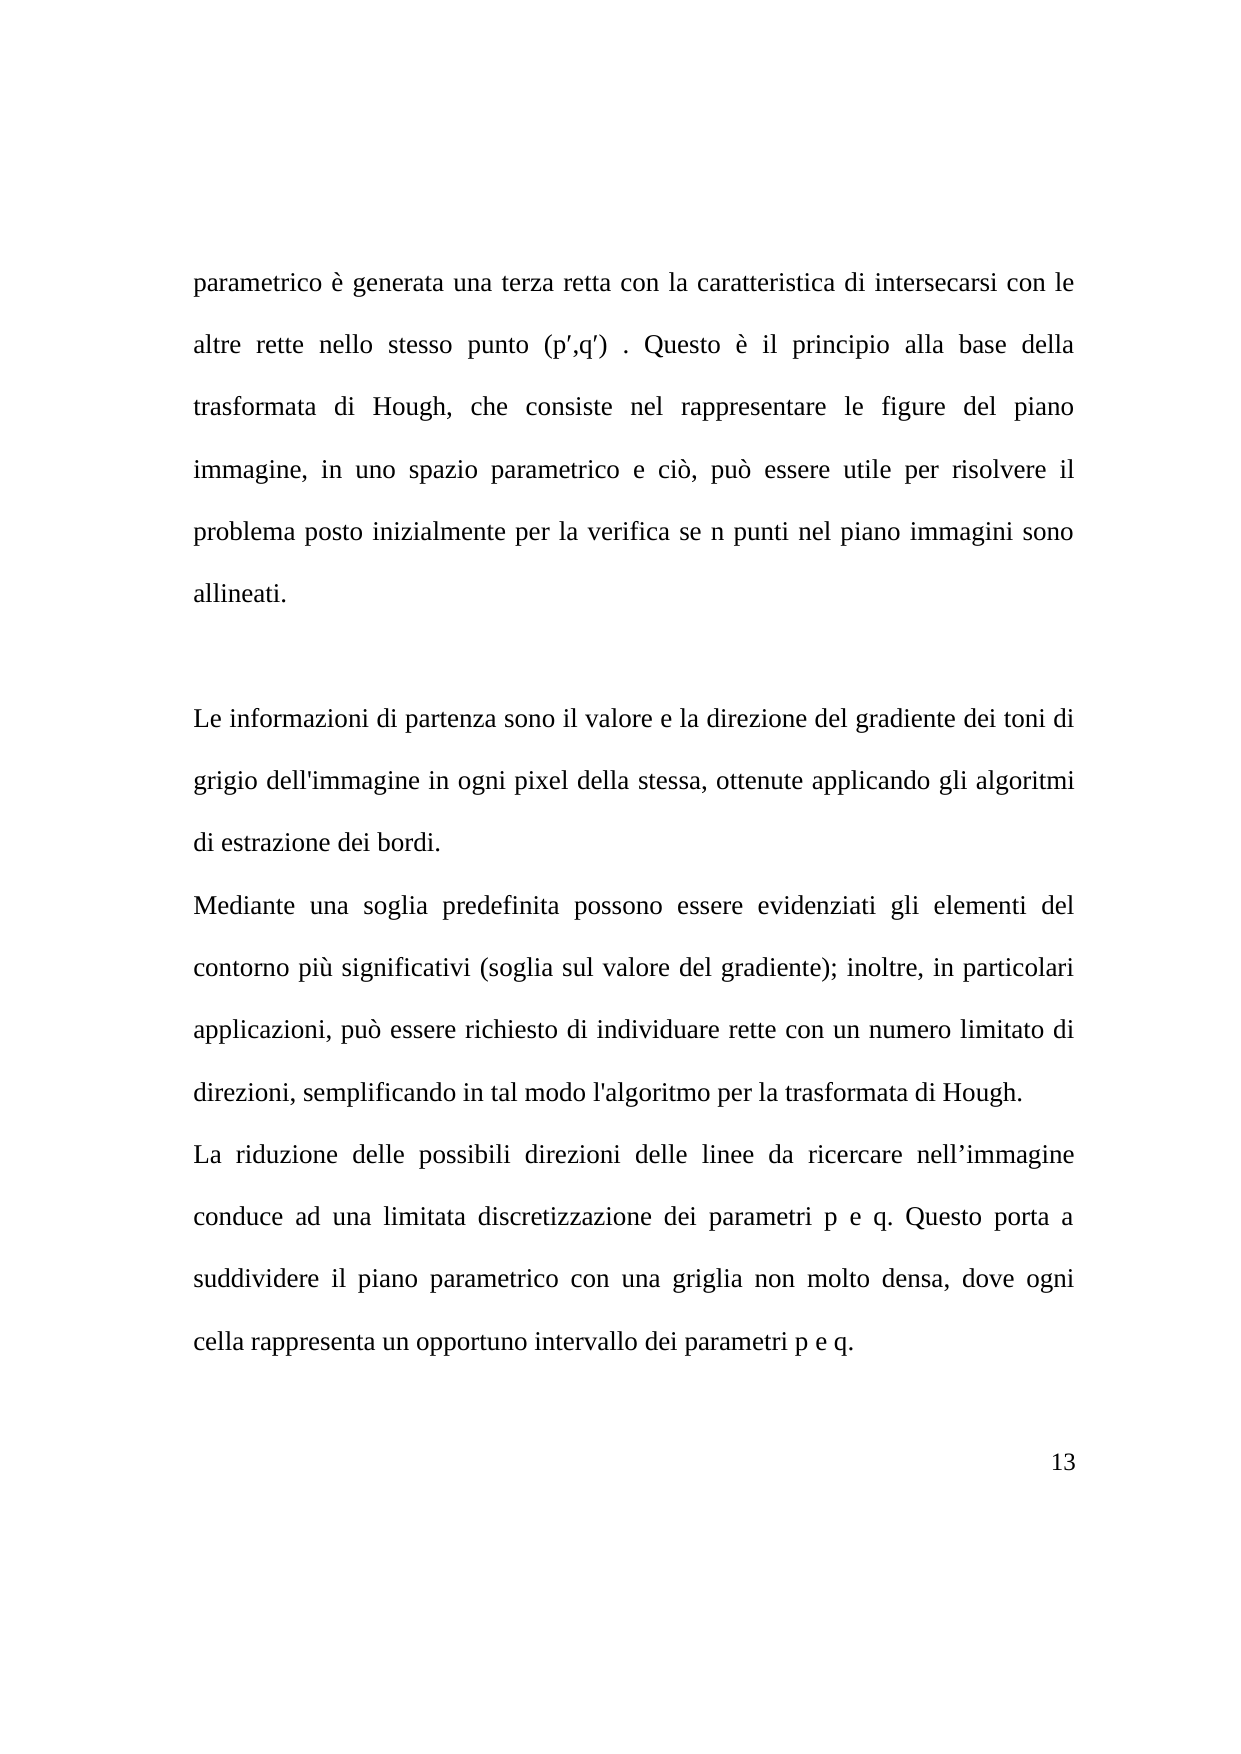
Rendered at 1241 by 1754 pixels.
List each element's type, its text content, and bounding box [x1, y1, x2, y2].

text La riduzione delle possibili direzioni delle linee da ricercare nell’immagine conduce ad una limitata discretizzazione dei parametri p e q. Questo porta a suddividere il piano parametrico con una griglia non molto densa, dove ogni cella rappresenta un opportuno intervallo dei parametri p e q. [193, 1138, 1075, 1356]
text Le informazioni di partenza sono il valore e la direzione del gradiente dei toni di grigio dell'immagine in ogni pixel della stessa, ottenute applicando gli algoritmi di estrazione dei bordi. [193, 702, 1075, 858]
text Mediante una soglia predefinita possono essere evidenziati gli elementi del contorno più significativi (soglia sul valore del gradiente); inoltre, in particolari applicazioni, può essere richiesto di individuare rette con un numero limitato di direzioni, semplificando in tal modo l'algoritmo per la trasformata di Hough. [193, 889, 1075, 1107]
text parametrico è generata una terza retta con la caratteristica di intersecarsi con le altre rette nello stesso punto (p′,q′) . Questo è il principio alla base della trasformata di Hough, che consiste nel rappresentare le figure del piano immagine, in uno spazio parametrico e ciò, può essere utile per risolvere il problema posto inizialmente per la verifica se n punti nel piano immagini sono allineati. [193, 266, 1075, 608]
